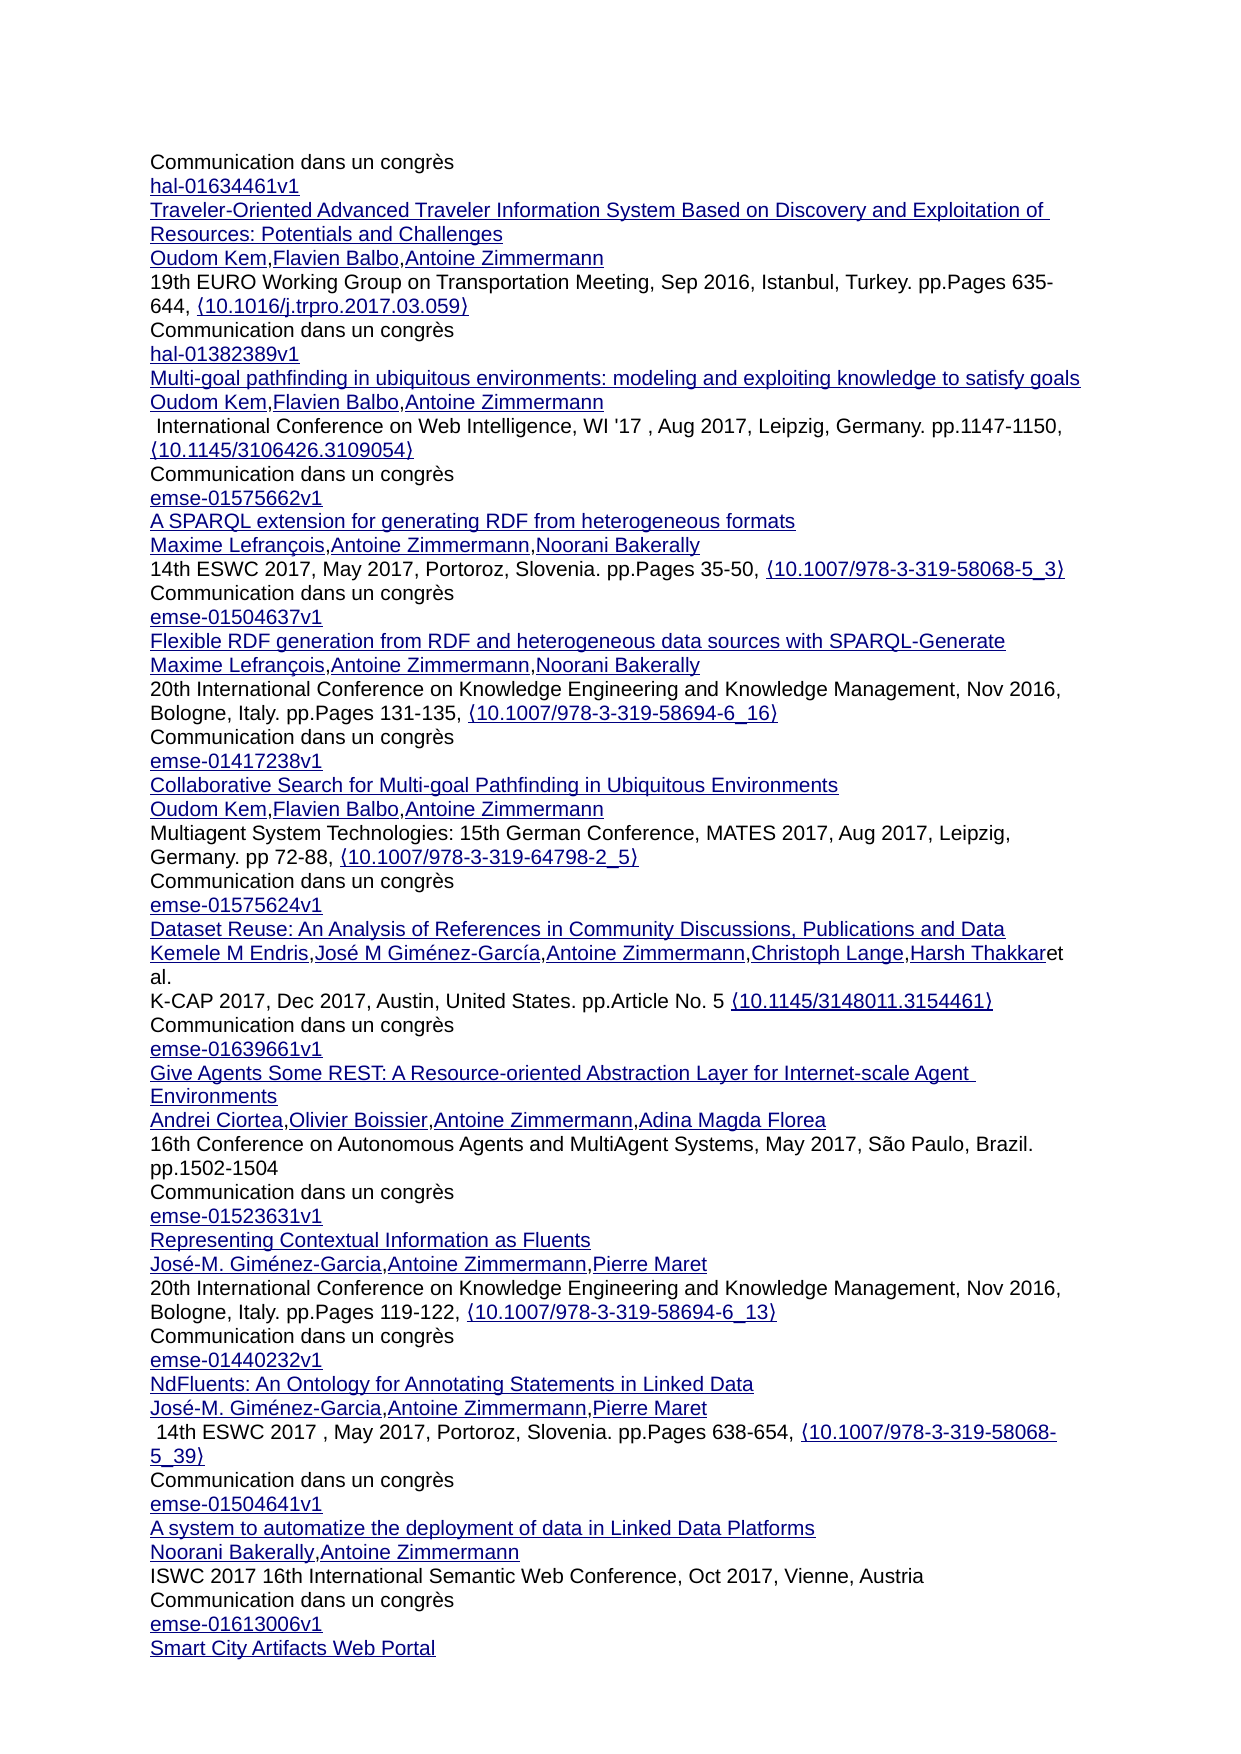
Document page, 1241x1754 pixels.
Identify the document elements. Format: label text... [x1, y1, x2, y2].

table_cell A SPARQL extension for generating RDF from heterogeneous formats Maxime Lefrançois,Antoine Zimmermann,Noorani Bakerally 14th ESWC 2017, May 2017, Portoroz, Slovenia. pp.Pages 35-50, ⟨10.1007/978-3-319-58068-5_3⟩ Communication dans un congrès emse-01504637v1 [150, 509, 1090, 629]
table_cell Traveler-Oriented Advanced Traveler Information System Based on Discovery and Exploitation of Resources: Potentials and Challenges Oudom Kem,Flavien Balbo,Antoine Zimmermann 19th EURO Working Group on Transportation Meeting, Sep 2016, Istanbul, Turkey. pp.Pages 635-644, ⟨10.1016/j.trpro.2017.03.059⟩ Communication dans un congrès hal-01382389v1 [150, 198, 1090, 366]
table_cell Collaborative Search for Multi-goal Pathfinding in Ubiquitous Environments Oudom Kem,Flavien Balbo,Antoine Zimmermann Multiagent System Technologies: 15th German Conference, MATES 2017, Aug 2017, Leipzig, Germany. pp 72-88, ⟨10.1007/978-3-319-64798-2_5⟩ Communication dans un congrès emse-01575624v1 [150, 773, 1090, 917]
table_cell Representing Contextual Information as Fluents José-M. Giménez-Garcia,Antoine Zimmermann,Pierre Maret 20th International Conference on Knowledge Engineering and Knowledge Management, Nov 2016, Bologne, Italy. pp.Pages 119-122, ⟨10.1007/978-3-319-58694-6_13⟩ Communication dans un congrès emse-01440232v1 [150, 1228, 1090, 1372]
table_cell Communication dans un congrès hal-01634461v1 [150, 150, 1090, 198]
table_cell NdFluents: An Ontology for Annotating Statements in Linked Data José-M. Giménez-Garcia,Antoine Zimmermann,Pierre Maret 14th ESWC 2017 , May 2017, Portoroz, Slovenia. pp.Pages 638-654, ⟨10.1007/978-3-319-58068-5_39⟩ Communication dans un congrès emse-01504641v1 [150, 1372, 1090, 1516]
table_cell Give Agents Some REST: A Resource-oriented Abstraction Layer for Internet-scale Agent Environments Andrei Ciortea,Olivier Boissier,Antoine Zimmermann,Adina Magda Florea 16th Conference on Autonomous Agents and MultiAgent Systems, May 2017, São Paulo, Brazil. pp.1502-1504 Communication dans un congrès emse-01523631v1 [150, 1060, 1090, 1228]
table_cell A system to automatize the deployment of data in Linked Data Platforms Noorani Bakerally,Antoine Zimmermann ISWC 2017 16th International Semantic Web Conference, Oct 2017, Vienne, Austria Communication dans un congrès emse-01613006v1 [150, 1516, 1090, 1635]
table_cell Dataset Reuse: An Analysis of References in Community Discussions, Publications and Data Kemele M Endris,José M Giménez-García,Antoine Zimmermann,Christoph Lange,Harsh Thakkaret al. K-CAP 2017, Dec 2017, Austin, United States. pp.Article No. 5 ⟨10.1145/3148011.3154461⟩ Communication dans un congrès emse-01639661v1 [150, 917, 1090, 1060]
table_cell Smart City Artifacts Web Portal [150, 1635, 1090, 1659]
table_cell Multi-goal pathfinding in ubiquitous environments: modeling and exploiting knowledge to satisfy goals Oudom Kem,Flavien Balbo,Antoine Zimmermann International Conference on Web Intelligence, WI '17 , Aug 2017, Leipzig, Germany. pp.1147-1150, ⟨10.1145/3106426.3109054⟩ Communication dans un congrès emse-01575662v1 [150, 366, 1090, 509]
table_cell Flexible RDF generation from RDF and heterogeneous data sources with SPARQL-Generate Maxime Lefrançois,Antoine Zimmermann,Noorani Bakerally 20th International Conference on Knowledge Engineering and Knowledge Management, Nov 2016, Bologne, Italy. pp.Pages 131-135, ⟨10.1007/978-3-319-58694-6_16⟩ Communication dans un congrès emse-01417238v1 [150, 629, 1090, 773]
